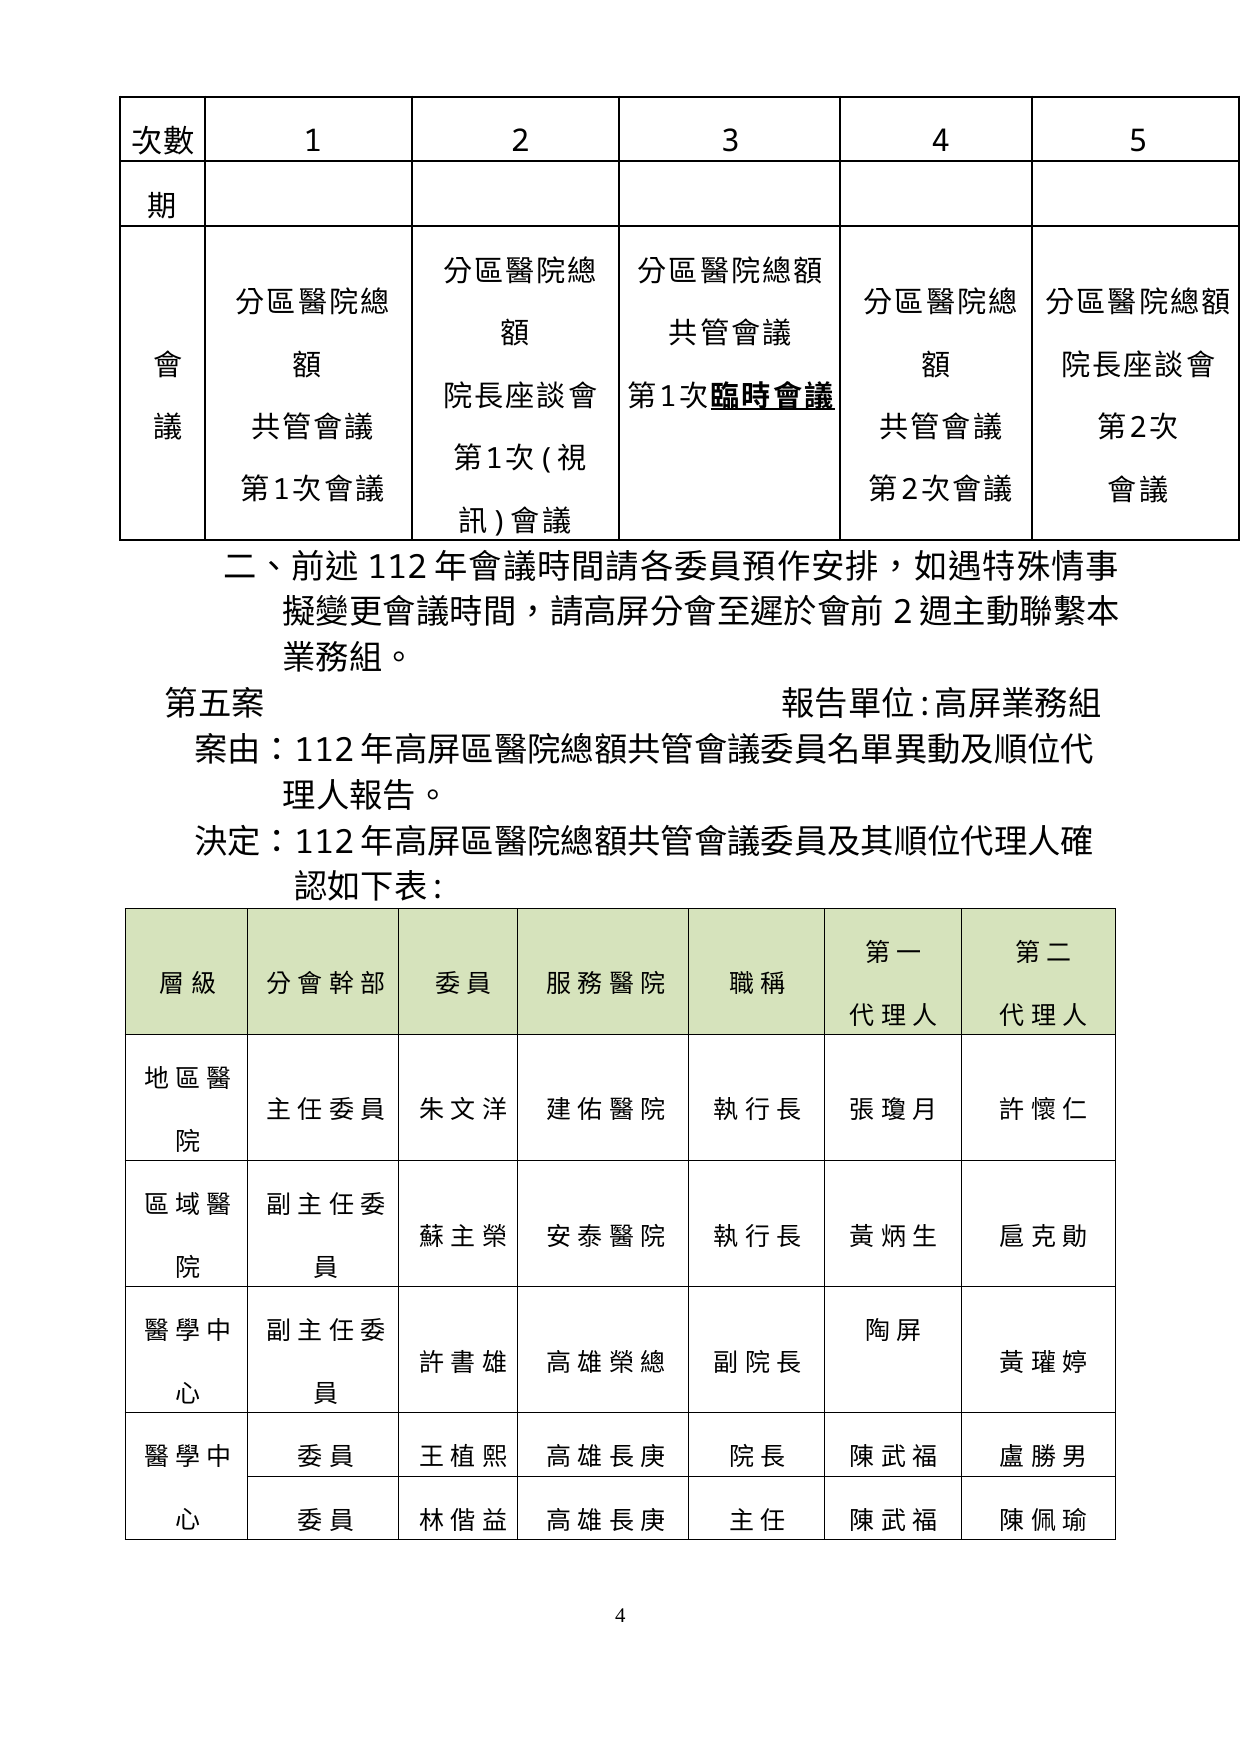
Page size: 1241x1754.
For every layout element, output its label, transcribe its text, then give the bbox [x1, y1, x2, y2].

text 二、前述112年會議時間請各委員預作安排，如遇特殊情事擬變更會議時間，請高屏分會至遲於會前2週主動聯繫本業務組。 [223, 541, 1120, 679]
table_cell 高雄長庚 [518, 1413, 688, 1476]
table_cell [413, 162, 618, 225]
table_header 1 [206, 98, 411, 160]
table_cell [841, 162, 1031, 225]
table_cell [1033, 162, 1238, 225]
table_cell 高雄榮總 [518, 1287, 688, 1412]
table_cell 陳武福 [825, 1413, 961, 1476]
table_cell 扈克勛 [962, 1161, 1115, 1286]
table_cell 主任委員 [248, 1035, 398, 1160]
table_header 職稱 [689, 909, 824, 1034]
text 案由：112年高屏區醫院總額共管會議委員名單異動及順位代理人報告。 [194, 725, 1120, 816]
text 第五案 報告單位:高屏業務組 [120, 679, 1120, 725]
table_cell 許懷仁 [962, 1035, 1115, 1160]
table_cell 分區醫院總額 共管會議 第1次臨時會議 [620, 227, 839, 539]
table_cell 陶屏 [825, 1287, 961, 1412]
table_header 3 [620, 98, 839, 160]
table_cell 醫學中心 [126, 1413, 247, 1539]
table_cell 蘇主榮 [399, 1161, 517, 1286]
table_header 5 [1033, 98, 1238, 160]
table_cell 醫學中心 [126, 1287, 247, 1412]
table_cell 黃炳生 [825, 1161, 961, 1286]
table_cell 執行長 [689, 1035, 824, 1160]
text 決定：112年高屏區醫院總額共管會議委員及其順位代理人確認如下表: [194, 816, 1120, 908]
table_header 次數 [121, 98, 204, 160]
table_cell 陳佩瑜 [962, 1477, 1115, 1539]
table_cell 分區醫院總額 院長座談會 第2次 會議 [1033, 227, 1238, 539]
table_cell 主任 [689, 1477, 824, 1539]
table_cell 林偕益 [399, 1477, 517, 1539]
table_cell [620, 162, 839, 225]
table_cell 高雄長庚 [518, 1477, 688, 1539]
table_cell 副主任委員 [248, 1287, 398, 1412]
table_cell 副院長 [689, 1287, 824, 1412]
table_cell 委員 [248, 1477, 398, 1539]
table_cell 副主任委員 [248, 1161, 398, 1286]
table_cell 黃瓘婷 [962, 1287, 1115, 1412]
table_header 第一 代理人 [825, 909, 961, 1034]
table_cell 區域醫院 [126, 1161, 247, 1286]
table_cell 期 [121, 162, 204, 225]
table_cell 盧勝男 [962, 1413, 1115, 1476]
table_cell 陳武福 [825, 1477, 961, 1539]
table_header 層級 [126, 909, 247, 1034]
table_header 第二 代理人 [962, 909, 1115, 1034]
table_cell 執行長 [689, 1161, 824, 1286]
table_cell 王植熙 [399, 1413, 517, 1476]
table_header 4 [841, 98, 1031, 160]
table_cell 委員 [248, 1413, 398, 1476]
table_cell 安泰醫院 [518, 1161, 688, 1286]
table_header 2 [413, 98, 618, 160]
table_cell 朱文洋 [399, 1035, 517, 1160]
table_cell 許書雄 [399, 1287, 517, 1412]
table_cell 分區醫院總額 共管會議 第1次會議 [206, 227, 411, 539]
table_cell 會議 [121, 227, 204, 539]
table_cell [206, 162, 411, 225]
table_cell 院長 [689, 1413, 824, 1476]
table_cell 分區醫院總額 共管會議 第2次會議 [841, 227, 1031, 539]
table_header 服務醫院 [518, 909, 688, 1034]
table_cell 張瓊月 [825, 1035, 961, 1160]
table_header 分會幹部 [248, 909, 398, 1034]
table_cell 分區醫院總額 院長座談會 第1次(視訊)會議 [413, 227, 618, 539]
table_cell 建佑醫院 [518, 1035, 688, 1160]
table_cell 地區醫院 [126, 1035, 247, 1160]
table_header 委員 [399, 909, 517, 1034]
